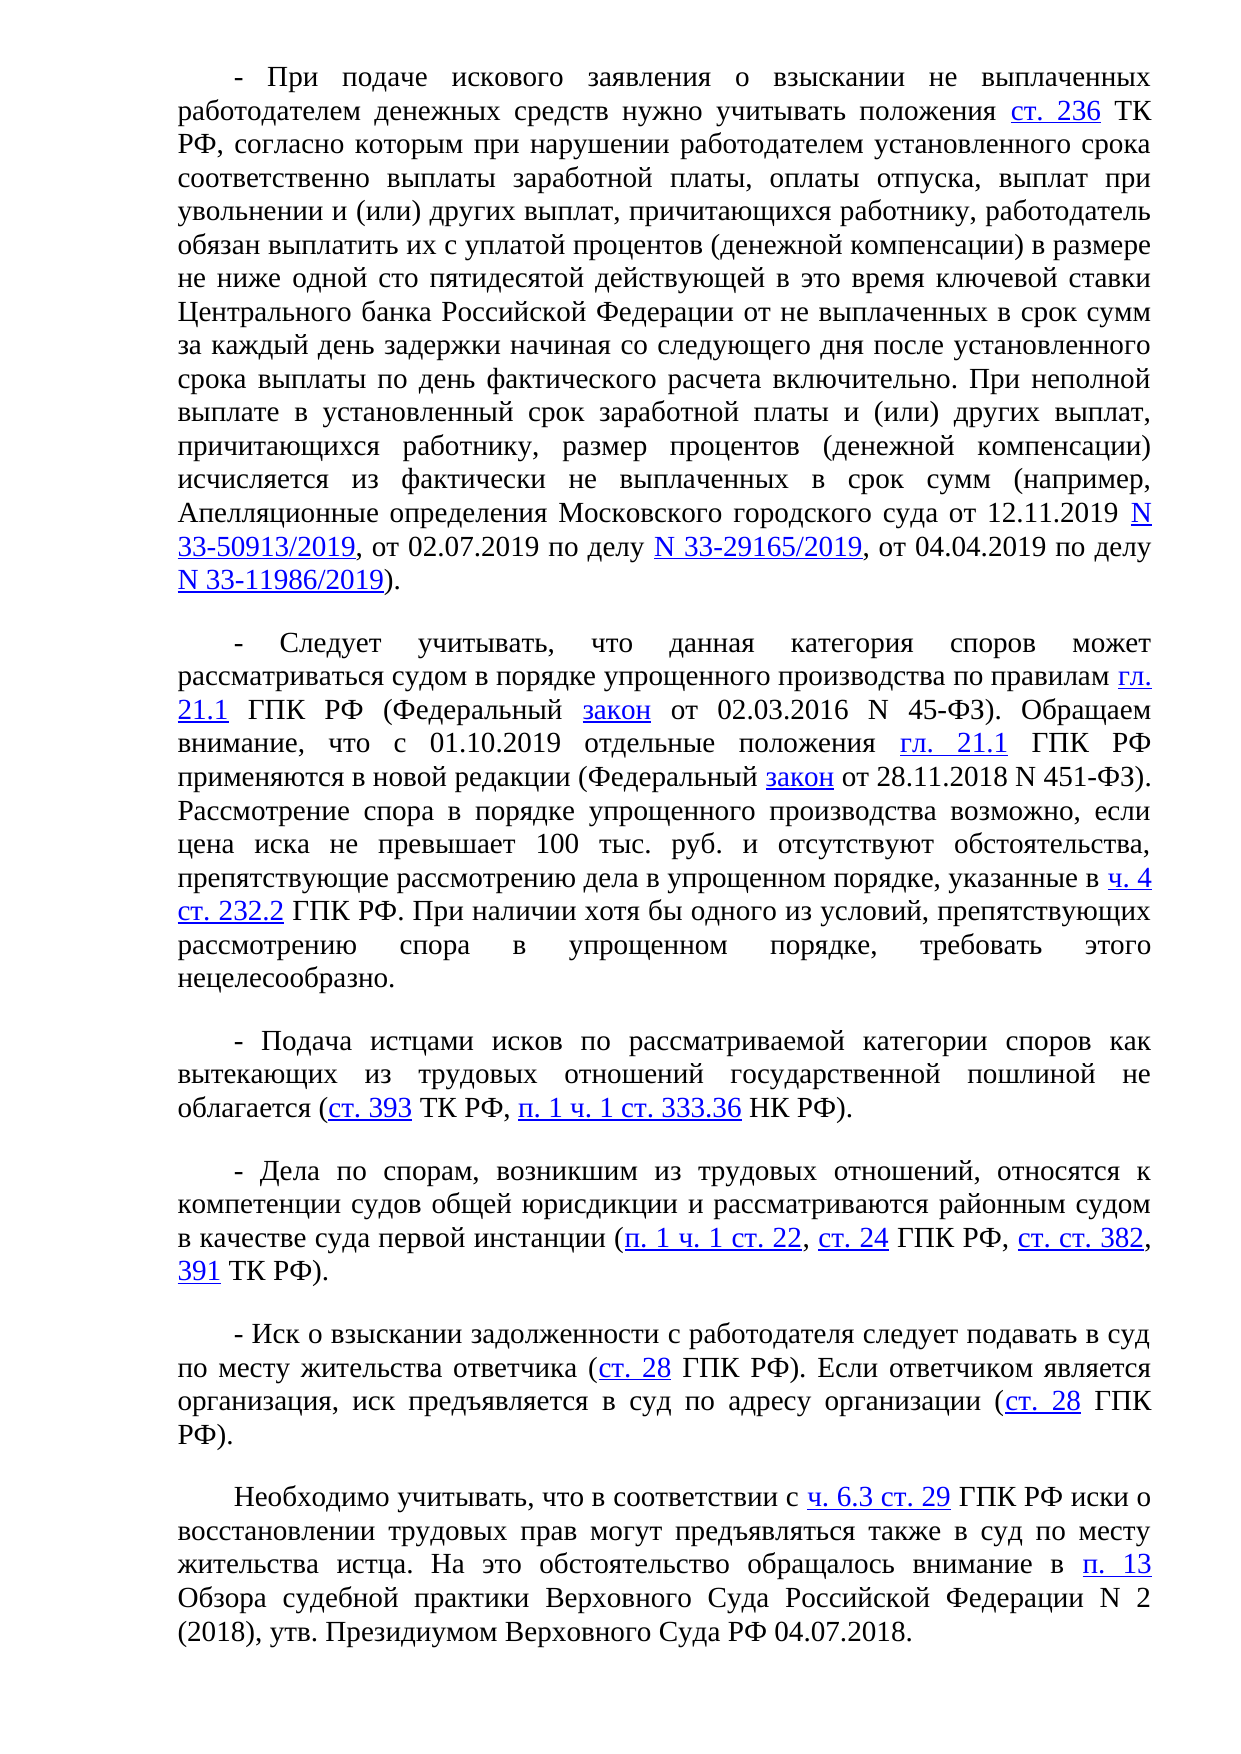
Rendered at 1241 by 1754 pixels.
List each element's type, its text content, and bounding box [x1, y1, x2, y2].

text - Иск о взыскании задолженности с работодателя следует подавать в суд по месту жительства ответчика (ст. 28 ГПК РФ). Если ответчиком является организация, иск предъявляется в суд по адресу организации (ст. 28 ГПК РФ). [177, 1316, 1152, 1450]
text - Следует учитывать, что данная категория споров может рассматриваться судом в порядке упрощенного производства по правилам гл. 21.1 ГПК РФ (Федеральный закон от 02.03.2016 N 45-ФЗ). Обращаем внимание, что с 01.10.2019 отдельные положения гл. 21.1 ГПК РФ применяются в новой редакции (Федеральный закон от 28.11.2018 N 451-ФЗ). Рассмотрение спора в порядке упрощенного производства возможно, если цена иска не превышает 100 тыс. руб. и отсутствуют обстоятельства, препятствующие рассмотрению дела в упрощенном порядке, указанные в ч. 4 ст. 232.2 ГПК РФ. При наличии хотя бы одного из условий, препятствующих рассмотрению спора в упрощенном порядке, требовать этого нецелесообразно. [177, 625, 1152, 994]
text Необходимо учитывать, что в соответствии с ч. 6.3 ст. 29 ГПК РФ иски о восстановлении трудовых прав могут предъявляться также в суд по месту жительства истца. На это обстоятельство обращалось внимание в п. 13 Обзора судебной практики Верховного Суда Российской Федерации N 2 (2018), утв. Президиумом Верховного Суда РФ 04.07.2018. [177, 1479, 1152, 1647]
text - При подаче искового заявления о взыскании не выплаченных работодателем денежных средств нужно учитывать положения ст. 236 ТК РФ, согласно которым при нарушении работодателем установленного срока соответственно выплаты заработной платы, оплаты отпуска, выплат при увольнении и (или) других выплат, причитающихся работнику, работодатель обязан выплатить их с уплатой процентов (денежной компенсации) в размере не ниже одной сто пятидесятой действующей в это время ключевой ставки Центрального банка Российской Федерации от не выплаченных в срок сумм за каждый день задержки начиная со следующего дня после установленного срока выплаты по день фактического расчета включительно. При неполной выплате в установленный срок заработной платы и (или) других выплат, причитающихся работнику, размер процентов (денежной компенсации) исчисляется из фактически не выплаченных в срок сумм (например, Апелляционные определения Московского городского суда от 12.11.2019 N 33-50913/2019, от 02.07.2019 по делу N 33-29165/2019, от 04.04.2019 по делу N 33-11986/2019). [177, 59, 1152, 596]
text - Дела по спорам, возникшим из трудовых отношений, относятся к компетенции судов общей юрисдикции и рассматриваются районным судом в качестве суда первой инстанции (п. 1 ч. 1 ст. 22, ст. 24 ГПК РФ, ст. ст. 382, 391 ТК РФ). [177, 1153, 1152, 1287]
text - Подача истцами исков по рассматриваемой категории споров как вытекающих из трудовых отношений государственной пошлиной не облагается (ст. 393 ТК РФ, п. 1 ч. 1 ст. 333.36 НК РФ). [177, 1023, 1152, 1124]
